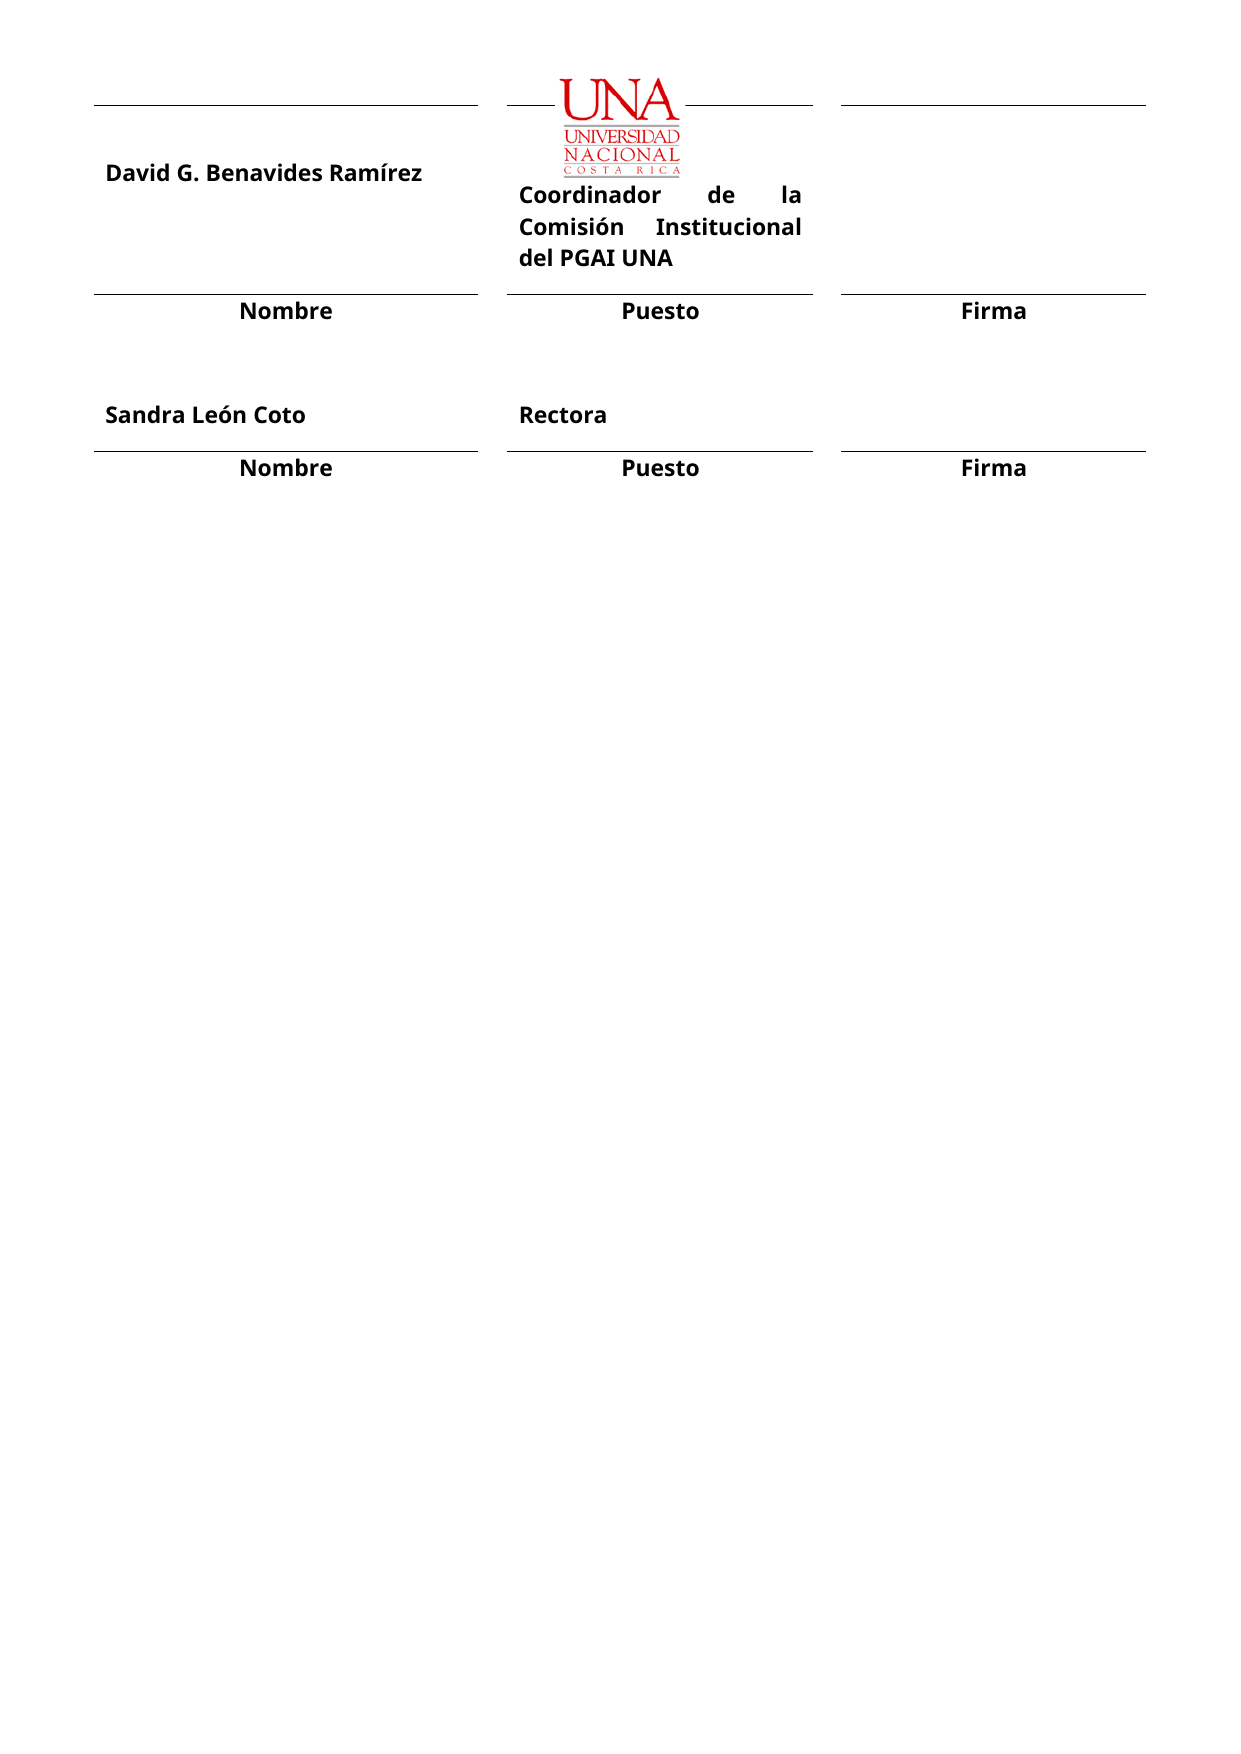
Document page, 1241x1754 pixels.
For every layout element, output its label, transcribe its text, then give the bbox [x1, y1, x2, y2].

table_header David G. Benavides Ramírez [94, 106, 478, 294]
table_header [841, 399, 1146, 451]
table_header [478, 399, 507, 451]
table_header [813, 399, 841, 451]
table_header Rectora [507, 399, 813, 451]
table_cell [813, 294, 841, 347]
table_header [813, 105, 841, 294]
table_cell Puesto [507, 452, 813, 504]
table_header [841, 106, 1146, 294]
table_cell Firma [841, 452, 1146, 504]
table_cell Nombre [94, 452, 478, 504]
table_cell [813, 451, 841, 504]
table_cell [478, 451, 507, 504]
table_cell Puesto [507, 295, 813, 347]
table_cell Nombre [94, 295, 478, 347]
table_header [478, 105, 507, 294]
table_header Coordinador de la Comisión Institucional del PGAI UNA [507, 106, 813, 294]
table_cell Firma [841, 295, 1146, 347]
table_cell [478, 294, 507, 347]
table_header Sandra León Coto [94, 399, 478, 451]
